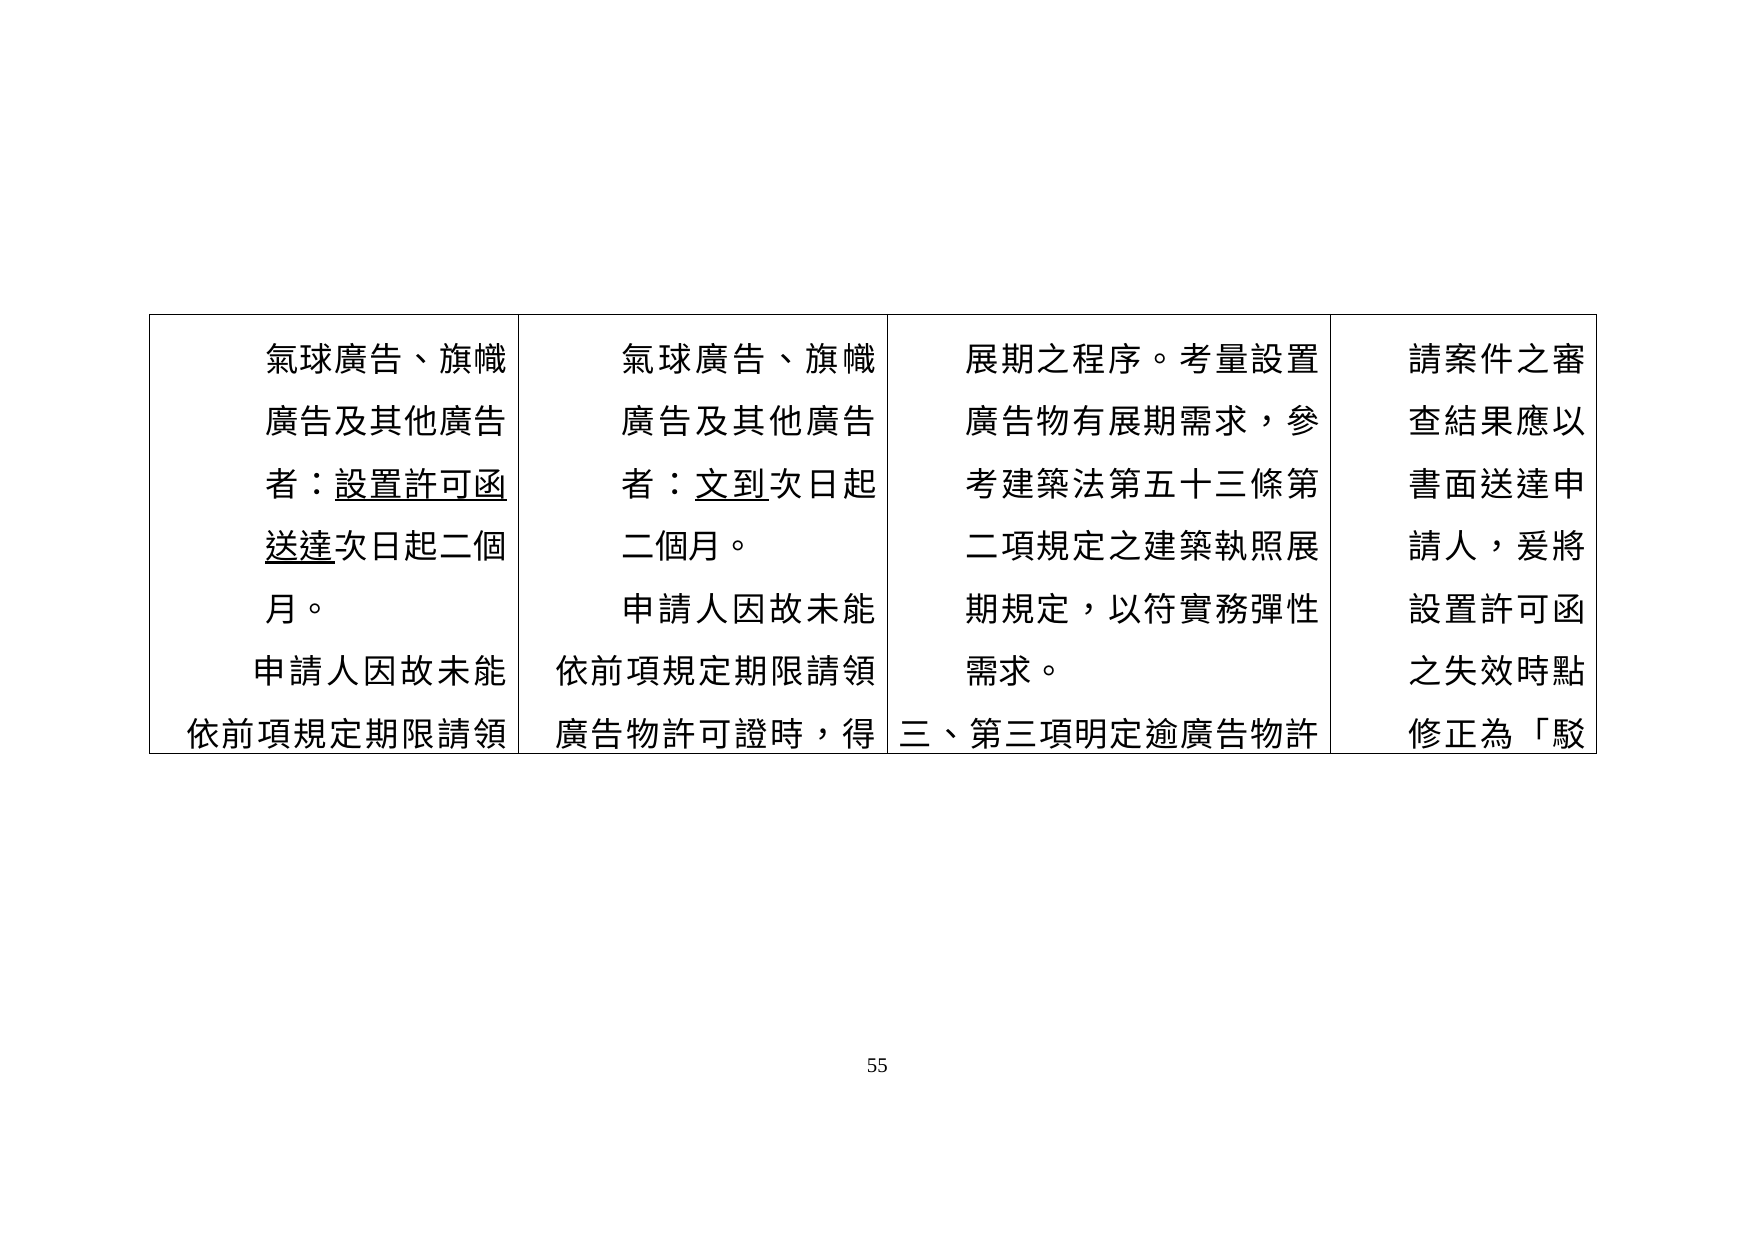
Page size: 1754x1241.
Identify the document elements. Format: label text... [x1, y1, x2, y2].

table_cell 請案件之審查結果應以書面送達申請人，爰將設置許可函之失效時點修正為「駁 [1331, 315, 1596, 752]
table_cell 氣球廣告、旗幟廣告及其他廣告者：文到次日起二個月。 申請人因故未能依前項規定期限請領廣告物許可證時，得 [519, 315, 887, 752]
table_cell 展期之程序。考量設置廣告物有展期需求，參考建築法第五十三條第二項規定之建築執照展期規定，以符實務彈性需求。 三、第三項明定逾廣告物許 [888, 315, 1330, 752]
table_cell 氣球廣告、旗幟廣告及其他廣告者：設置許可函送達次日起二個月。 申請人因故未能依前項規定期限請領 [150, 315, 518, 752]
